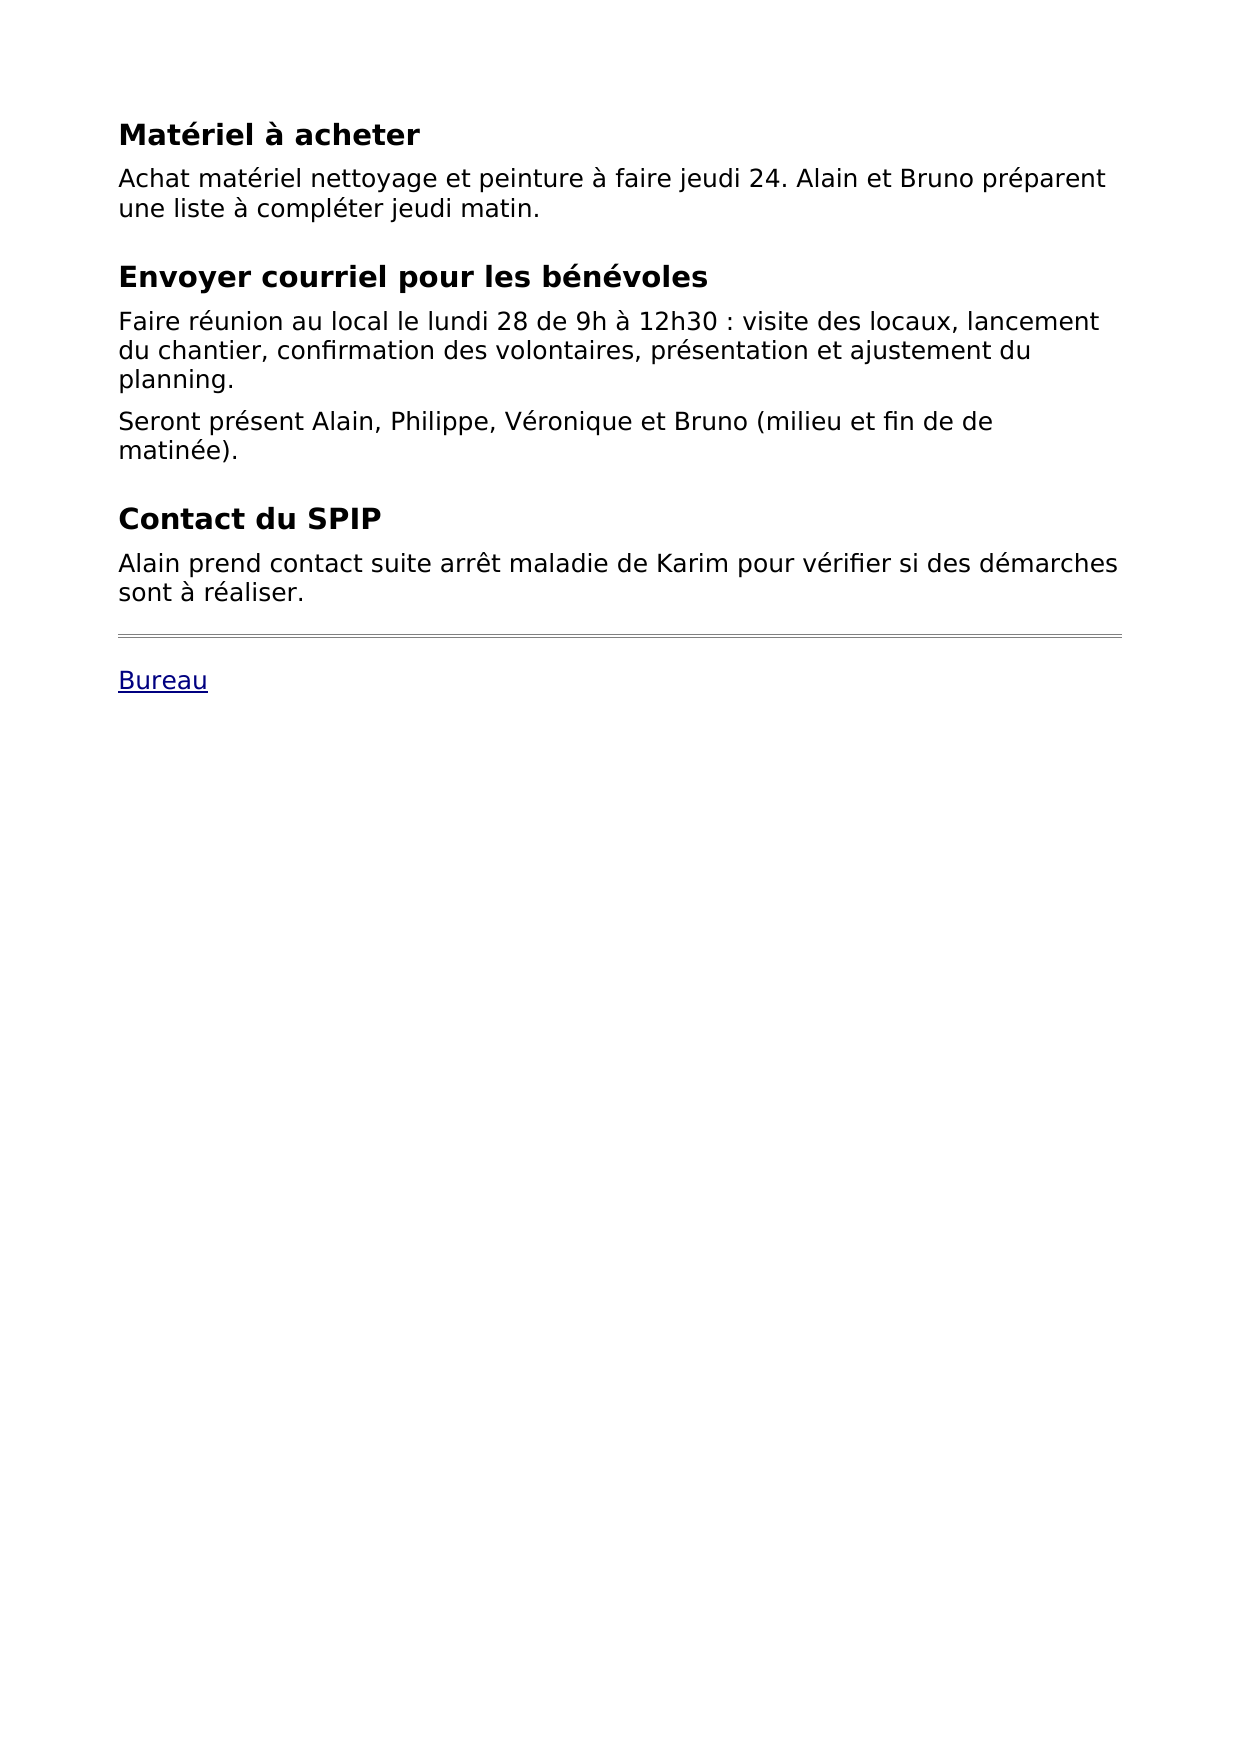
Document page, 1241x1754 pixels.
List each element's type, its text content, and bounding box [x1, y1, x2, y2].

text Alain prend contact suite arrêt maladie de Karim pour vérifier si des démarches sont à réaliser. [118, 549, 1122, 607]
subtitle Contact du SPIP [118, 503, 1122, 537]
subtitle Matériel à acheter [118, 118, 1122, 152]
text Bureau [118, 666, 1122, 696]
text Seront présent Alain, Philippe, Véronique et Bruno (milieu et fin de de matinée). [118, 407, 1122, 465]
text Achat matériel nettoyage et peinture à faire jeudi 24. Alain et Bruno préparent une liste à compléter jeudi matin. [118, 164, 1122, 223]
subtitle Envoyer courriel pour les bénévoles [118, 260, 1122, 294]
text Faire réunion au local le lundi 28 de 9h à 12h30 : visite des locaux, lancement du chantier, confirmation des volontaires, présentation et ajustement du planning. [118, 307, 1122, 394]
